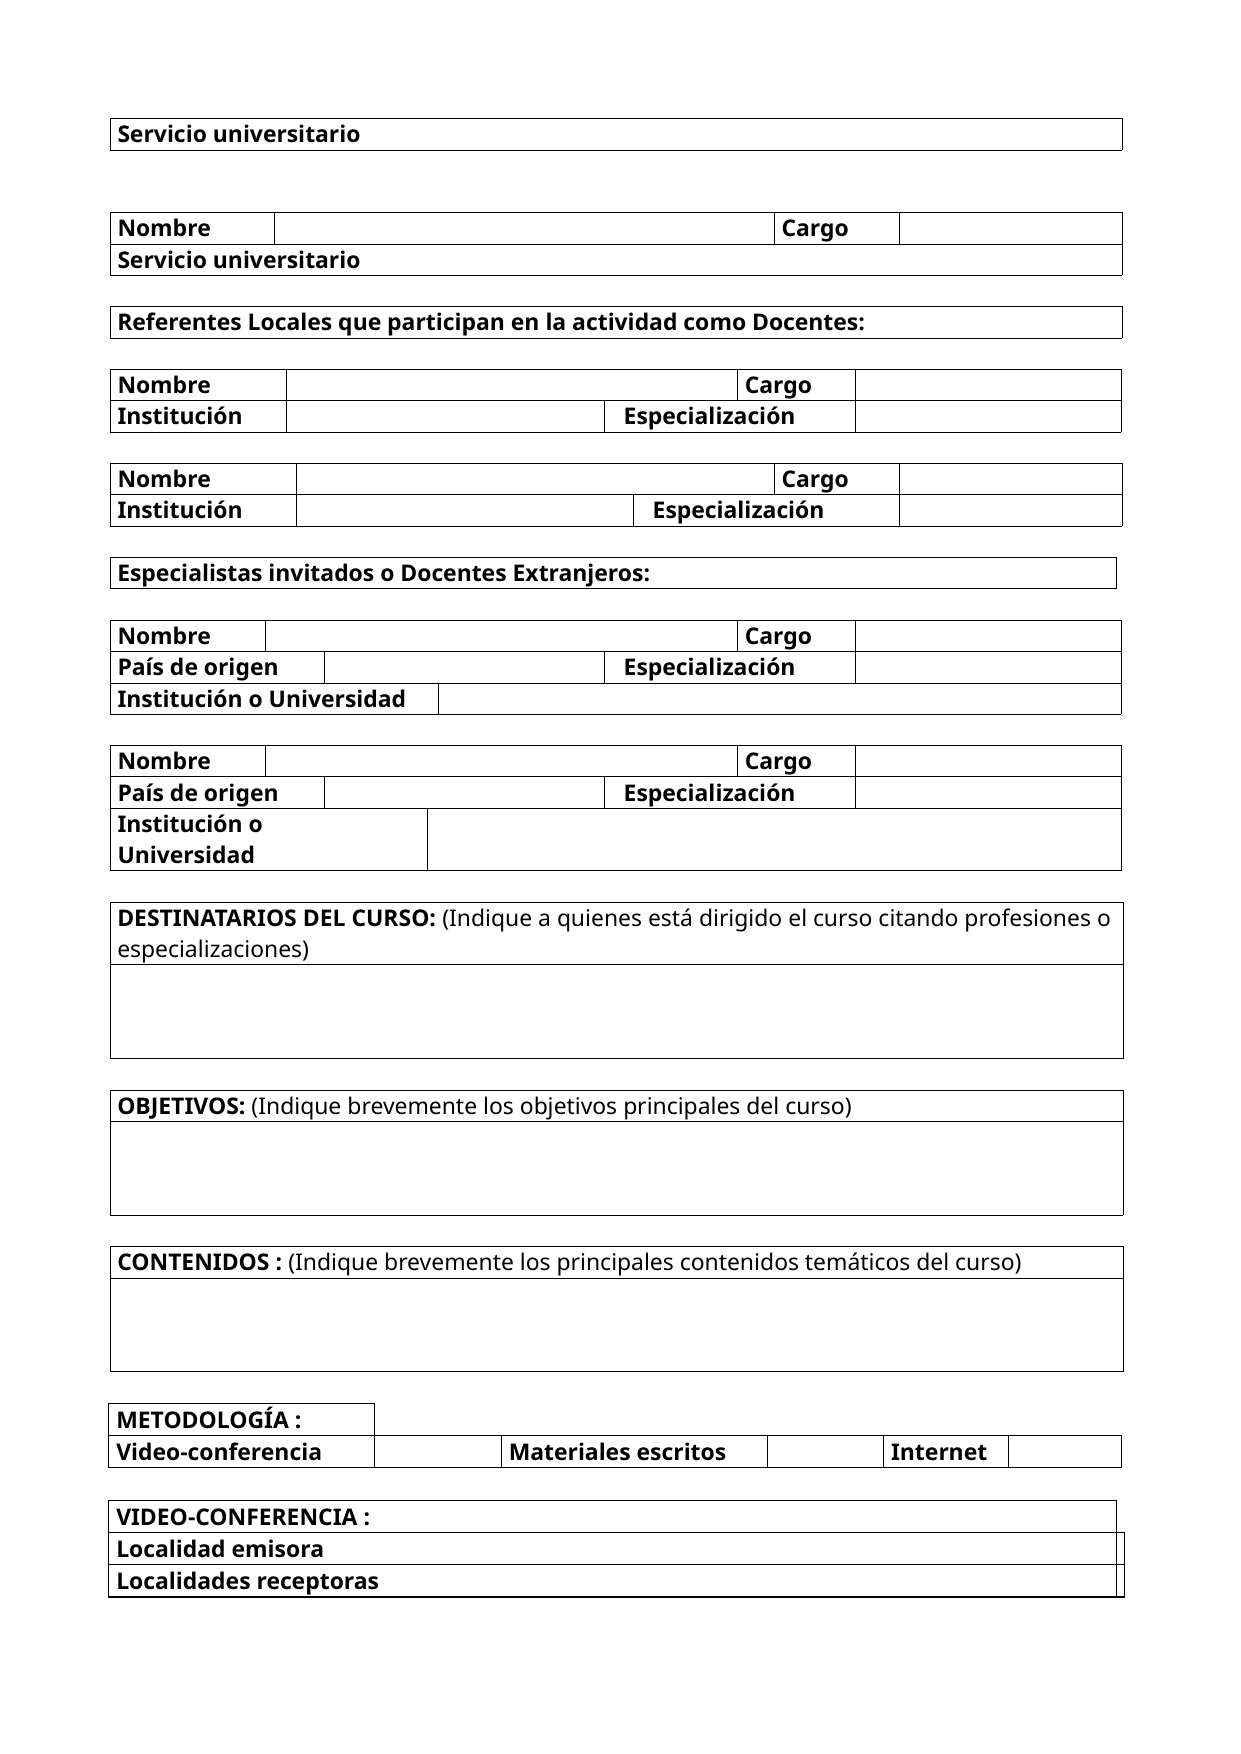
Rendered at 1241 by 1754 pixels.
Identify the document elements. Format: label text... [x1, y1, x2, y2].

table_header VIDEO-CONFERENCIA : [109, 1501, 1116, 1532]
table_header CONTENIDOS : (Indique brevemente los principales contenidos temáticos del curso) [111, 1247, 1123, 1277]
table_cell [1129, 776, 1136, 808]
table_cell [774, 119, 899, 149]
table_cell [1122, 776, 1128, 808]
table_header [856, 621, 1121, 651]
table_header [266, 621, 737, 651]
table_cell [297, 495, 633, 526]
table_header OBJETIVOS: (Indique brevemente los objetivos principales del curso) [111, 1091, 1123, 1121]
table_cell [287, 401, 604, 432]
table_header Nombre [111, 370, 286, 400]
table_header Nombre [111, 746, 265, 776]
table_header [1117, 1500, 1124, 1532]
table_cell [768, 1436, 883, 1467]
table_cell Especialización [605, 652, 855, 682]
table_header Cargo [738, 621, 855, 651]
table_header Nombre [111, 464, 296, 494]
table_cell Institución [111, 401, 286, 432]
table_cell [1122, 400, 1144, 432]
table_header Nombre [111, 621, 265, 651]
table_cell Video-conferencia [109, 1436, 374, 1467]
table_cell [1117, 1565, 1124, 1596]
table_header [287, 370, 737, 400]
table_cell Institución o Universidad [111, 809, 427, 870]
table_cell [111, 965, 1123, 1058]
table_cell [325, 652, 604, 682]
table_cell [899, 119, 1122, 149]
table_header [1130, 620, 1138, 651]
table_cell [774, 245, 899, 275]
table_header Nombre [111, 213, 274, 243]
table_header [1122, 620, 1130, 651]
table_cell [856, 777, 1121, 808]
table_cell [111, 1122, 1123, 1215]
table_header [1117, 557, 1124, 588]
table_header [856, 746, 1121, 776]
table_cell [111, 1279, 1123, 1371]
table_header [375, 1403, 1122, 1435]
table_header Cargo [738, 746, 855, 776]
table_cell [1122, 683, 1138, 714]
table_cell [856, 652, 1121, 682]
table_cell [1130, 651, 1138, 682]
table_cell Institución [111, 495, 296, 526]
table_cell Especialización [605, 401, 855, 432]
table_header [856, 370, 1121, 400]
table_header [1129, 745, 1136, 776]
table_cell País de origen [111, 652, 324, 682]
table_cell País de origen [111, 777, 324, 808]
table_cell [1122, 808, 1136, 870]
table_cell Institución o Universidad [111, 684, 438, 714]
table_cell [375, 1436, 501, 1467]
table_cell [439, 684, 1121, 714]
table_cell Localidades receptoras [109, 1565, 1116, 1596]
table_cell [325, 777, 604, 808]
table_header [900, 464, 1122, 494]
table_header [900, 213, 1122, 243]
table_cell Localidad emisora [109, 1533, 1116, 1564]
table_cell [1122, 651, 1130, 682]
table_header DESTINATARIOS DEL CURSO: (Indique a quienes está dirigido el curso citando profesiones o especializaciones) [111, 903, 1123, 964]
table_cell [1009, 1436, 1121, 1467]
table_cell [435, 245, 774, 275]
table_cell Especialización [605, 777, 855, 808]
table_cell Servicio universitario [111, 119, 435, 149]
table_header METODOLOGÍA : [109, 1404, 374, 1435]
table_header [1122, 369, 1144, 400]
table_cell Materiales escritos [502, 1436, 767, 1467]
table_header [1123, 306, 1240, 337]
table_header Referentes Locales que participan en la actividad como Docentes: [111, 307, 1122, 337]
table_cell [1117, 1533, 1124, 1564]
table_header [297, 464, 774, 494]
table_cell [428, 809, 1121, 870]
table_cell Internet [884, 1436, 1008, 1467]
table_header [266, 746, 737, 776]
table_header Cargo [775, 464, 899, 494]
table_header Especialistas invitados o Docentes Extranjeros: [111, 558, 1116, 588]
table_cell [856, 401, 1121, 432]
table_cell Especialización [634, 495, 899, 526]
table_header [275, 213, 774, 243]
table_header Cargo [775, 213, 899, 243]
table_cell [899, 245, 1122, 275]
table_header [1122, 745, 1128, 776]
table_header Cargo [738, 370, 855, 400]
table_cell [900, 495, 1122, 526]
table_cell Servicio universitario [111, 245, 435, 275]
table_cell [435, 119, 774, 149]
